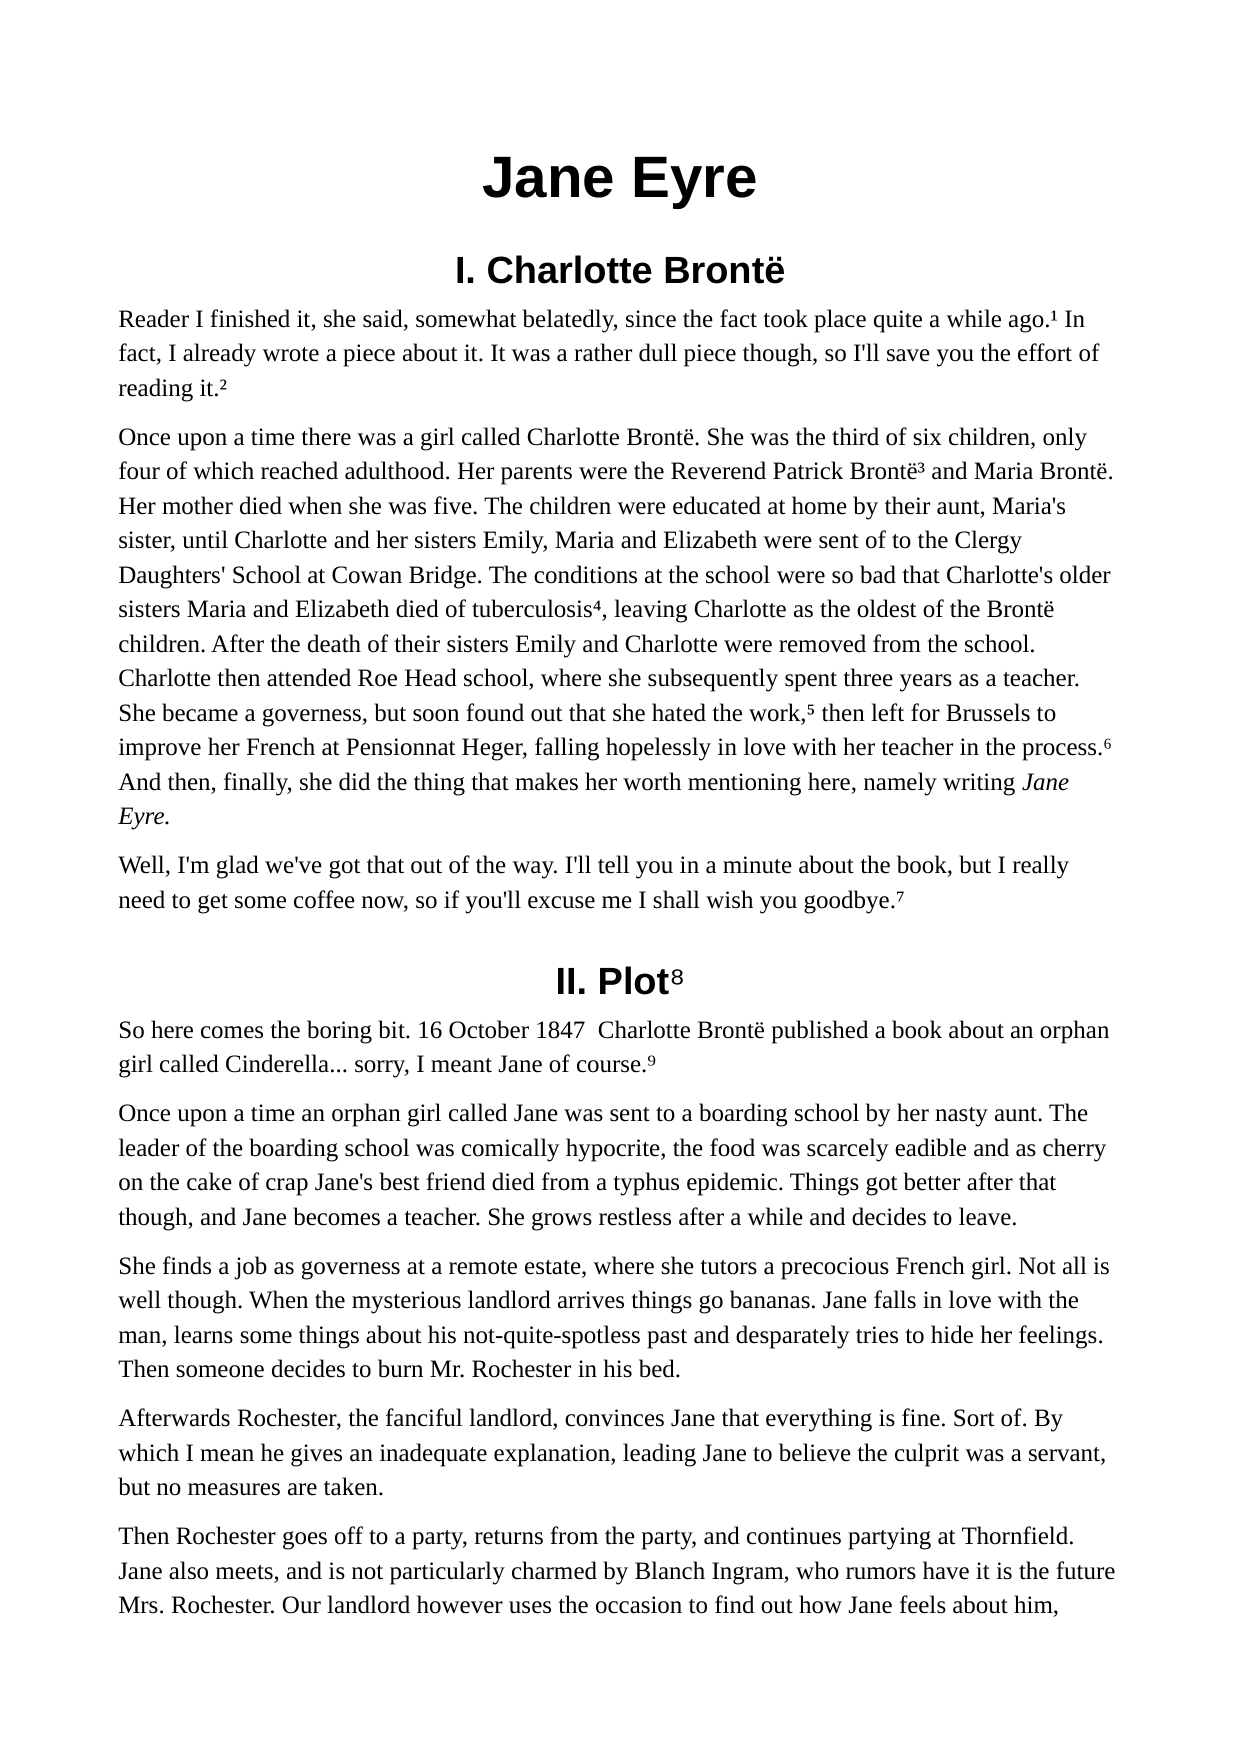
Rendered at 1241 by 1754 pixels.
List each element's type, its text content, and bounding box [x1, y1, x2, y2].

title Jane Eyre [118, 143, 1122, 210]
subtitle II. Plot⁸ [118, 959, 1122, 1002]
text Once upon a time there was a girl called Charlotte Brontë. She was the third of six children, only four of which reached adulthood. Her parents were the Reverend Patrick Brontë³ and Maria Brontë. Her mother died when she was five. The children were educated at home by their aunt, Maria's sister, until Charlotte and her sisters Emily, Maria and Elizabeth were sent of to the Clergy Daughters' School at Cowan Bridge. The conditions at the school were so bad that Charlotte's older sisters Maria and Elizabeth died of tuberculosis⁴, leaving Charlotte as the oldest of the Brontë children. After the death of their sisters Emily and Charlotte were removed from the school. Charlotte then attended Roe Head school, where she subsequently spent three years as a teacher. She became a governess, but soon found out that she hated the work,⁵ then left for Brussels to improve her French at Pensionnat Heger, falling hopelessly in love with her teacher in the process.⁶ And then, finally, she did the thing that makes her worth mentioning here, namely writing Jane Eyre. [118, 422, 1122, 830]
text Then Rochester goes off to a party, returns from the party, and continues partying at Thornfield. Jane also meets, and is not particularly charmed by Blanch Ingram, who rumors have it is the future Mrs. Rochester. Our landlord however uses the occasion to find out how Jane feels about him, [118, 1521, 1122, 1619]
subtitle I. Charlotte Brontë [118, 248, 1122, 291]
text Reader I finished it, she said, somewhat belatedly, since the fact took place quite a while ago.¹ In fact, I already wrote a piece about it. It was a rather dull piece though, so I'll save you the effort of reading it.² [118, 304, 1122, 402]
text Once upon a time an orphan girl called Jane was sent to a boarding school by her nasty aunt. The leader of the boarding school was comically hypocrite, the food was scarcely eadible and as cherry on the cake of crap Jane's best friend died from a typhus epidemic. Things got better after that though, and Jane becomes a teacher. She grows restless after a while and decides to leave. [118, 1098, 1122, 1231]
text Afterwards Rochester, the fanciful landlord, convinces Jane that everything is fine. Sort of. By which I mean he gives an inadequate explanation, leading Jane to believe the culprit was a servant, but no measures are taken. [118, 1403, 1122, 1501]
text So here comes the boring bit. 16 October 1847 Charlotte Brontë published a book about an orphan girl called Cinderella... sorry, I meant Jane of course.⁹ [118, 1015, 1122, 1078]
text She finds a job as governess at a remote estate, where she tutors a precocious French girl. Not all is well though. When the mysterious landlord arrives things go bananas. Jane falls in love with the man, learns some things about his not-quite-spotless past and desparately tries to hide her feelings. Then someone decides to burn Mr. Rochester in his bed. [118, 1251, 1122, 1383]
text Well, I'm glad we've got that out of the way. I'll tell you in a minute about the book, but I really need to get some coffee now, so if you'll excuse me I shall wish you goodbye.⁷ [118, 850, 1122, 913]
